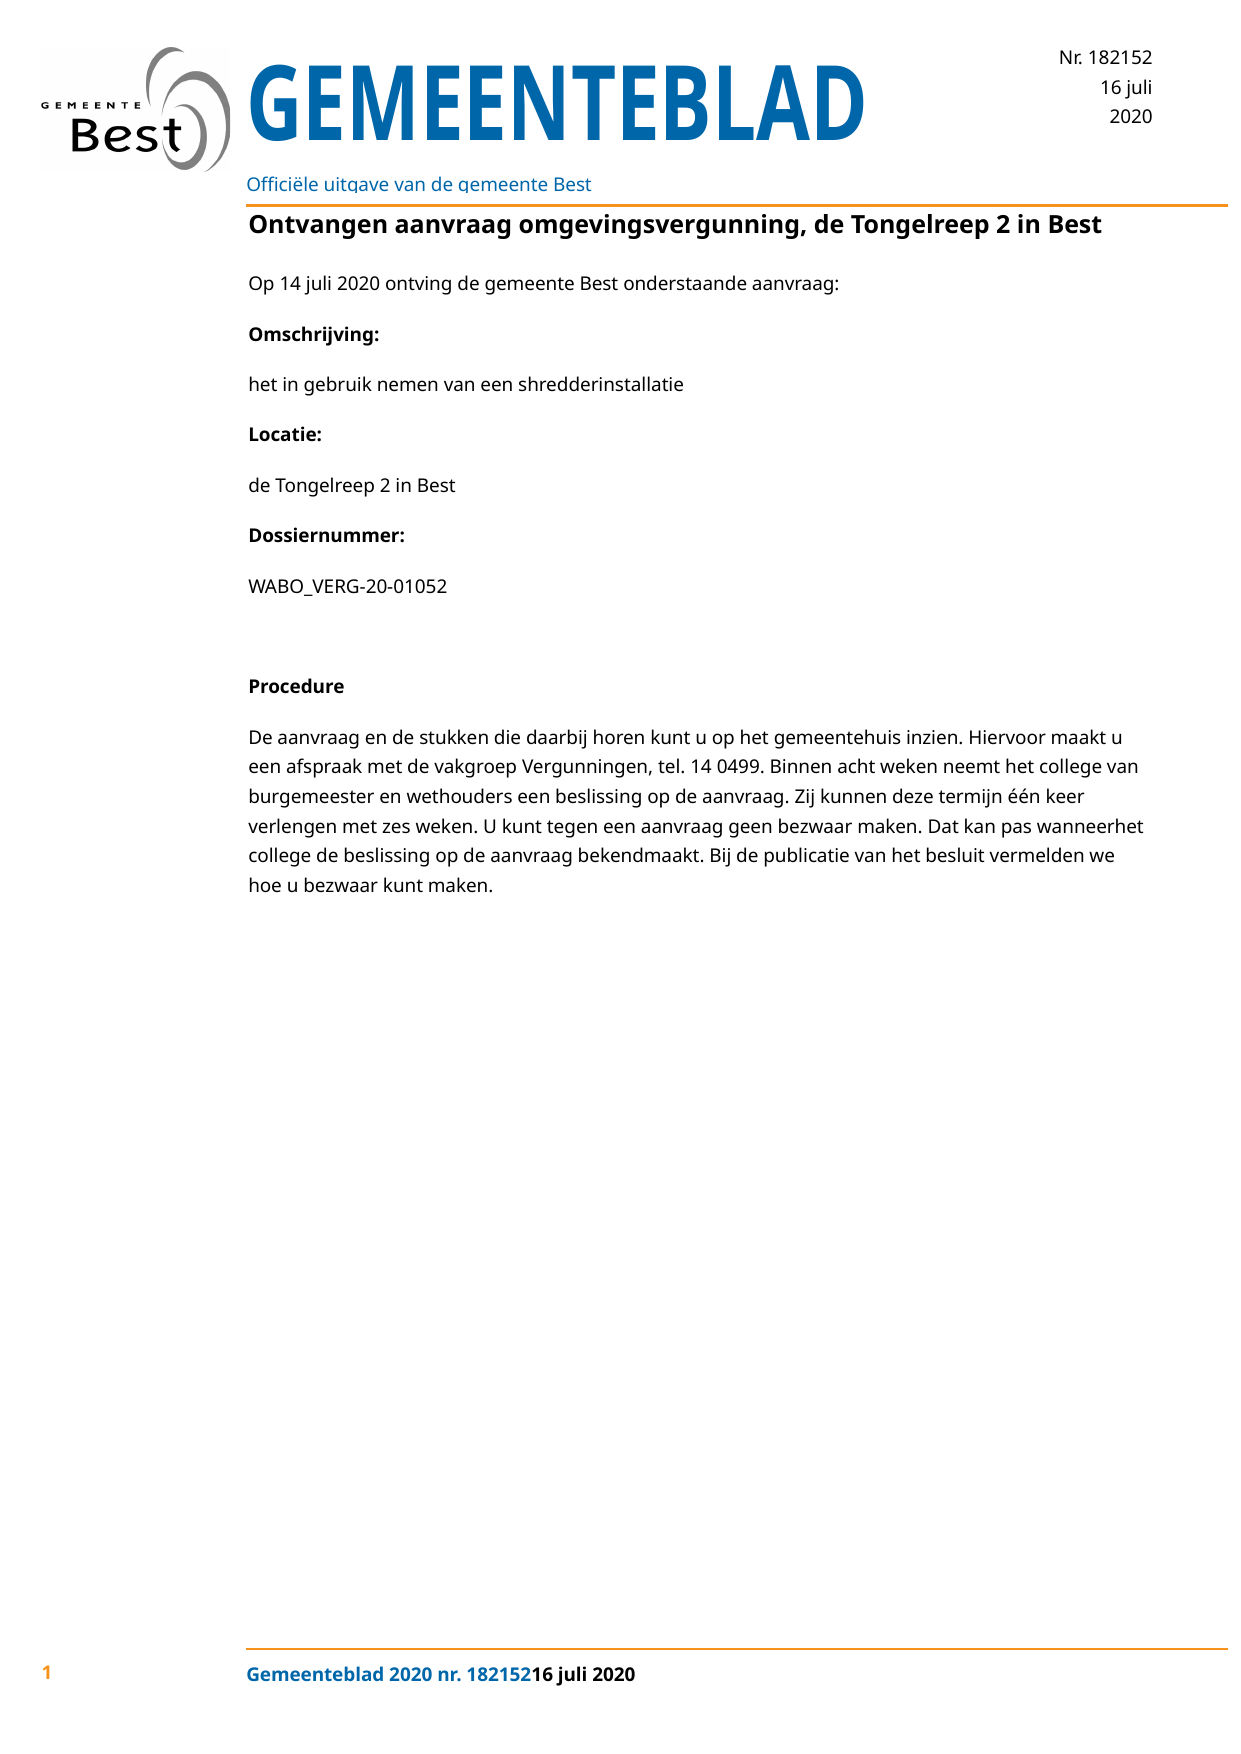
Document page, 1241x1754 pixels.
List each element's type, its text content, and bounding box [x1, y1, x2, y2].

text Ontvangen aanvraag omgevingsvergunning, de Tongelreep 2 in Best [248, 207, 1152, 241]
text Procedure [248, 674, 1152, 699]
text WABO_VERG-20-01052 [248, 573, 1152, 598]
text het in gebruik nemen van een shredderinstallatie [248, 371, 1152, 397]
text Omschrijving: [248, 321, 1152, 346]
text Dossiernummer: [248, 522, 1152, 548]
picture [41, 47, 231, 172]
text Op 14 juli 2020 ontving de gemeente Best onderstaande aanvraag: [248, 270, 1152, 296]
text de Tongelreep 2 in Best [248, 472, 1152, 498]
text De aanvraag en de stukken die daarbij horen kunt u op het gemeentehuis inzien. Hiervoor maakt u een afspraak met de vakgroep Vergunningen, tel. 14 0499. Binnen acht weken neemt het college van burgemeester en wethouders een beslissing op de aanvraag. Zij kunnen deze termijn één keer verlengen met zes weken. U kunt tegen een aanvraag geen bezwaar maken. Dat kan pas wanneerhet college de beslissing op de aanvraag bekendmaakt. Bij de publicatie van het besluit vermelden we hoe u bezwaar kunt maken. [248, 724, 1152, 898]
text Locatie: [248, 422, 1152, 447]
